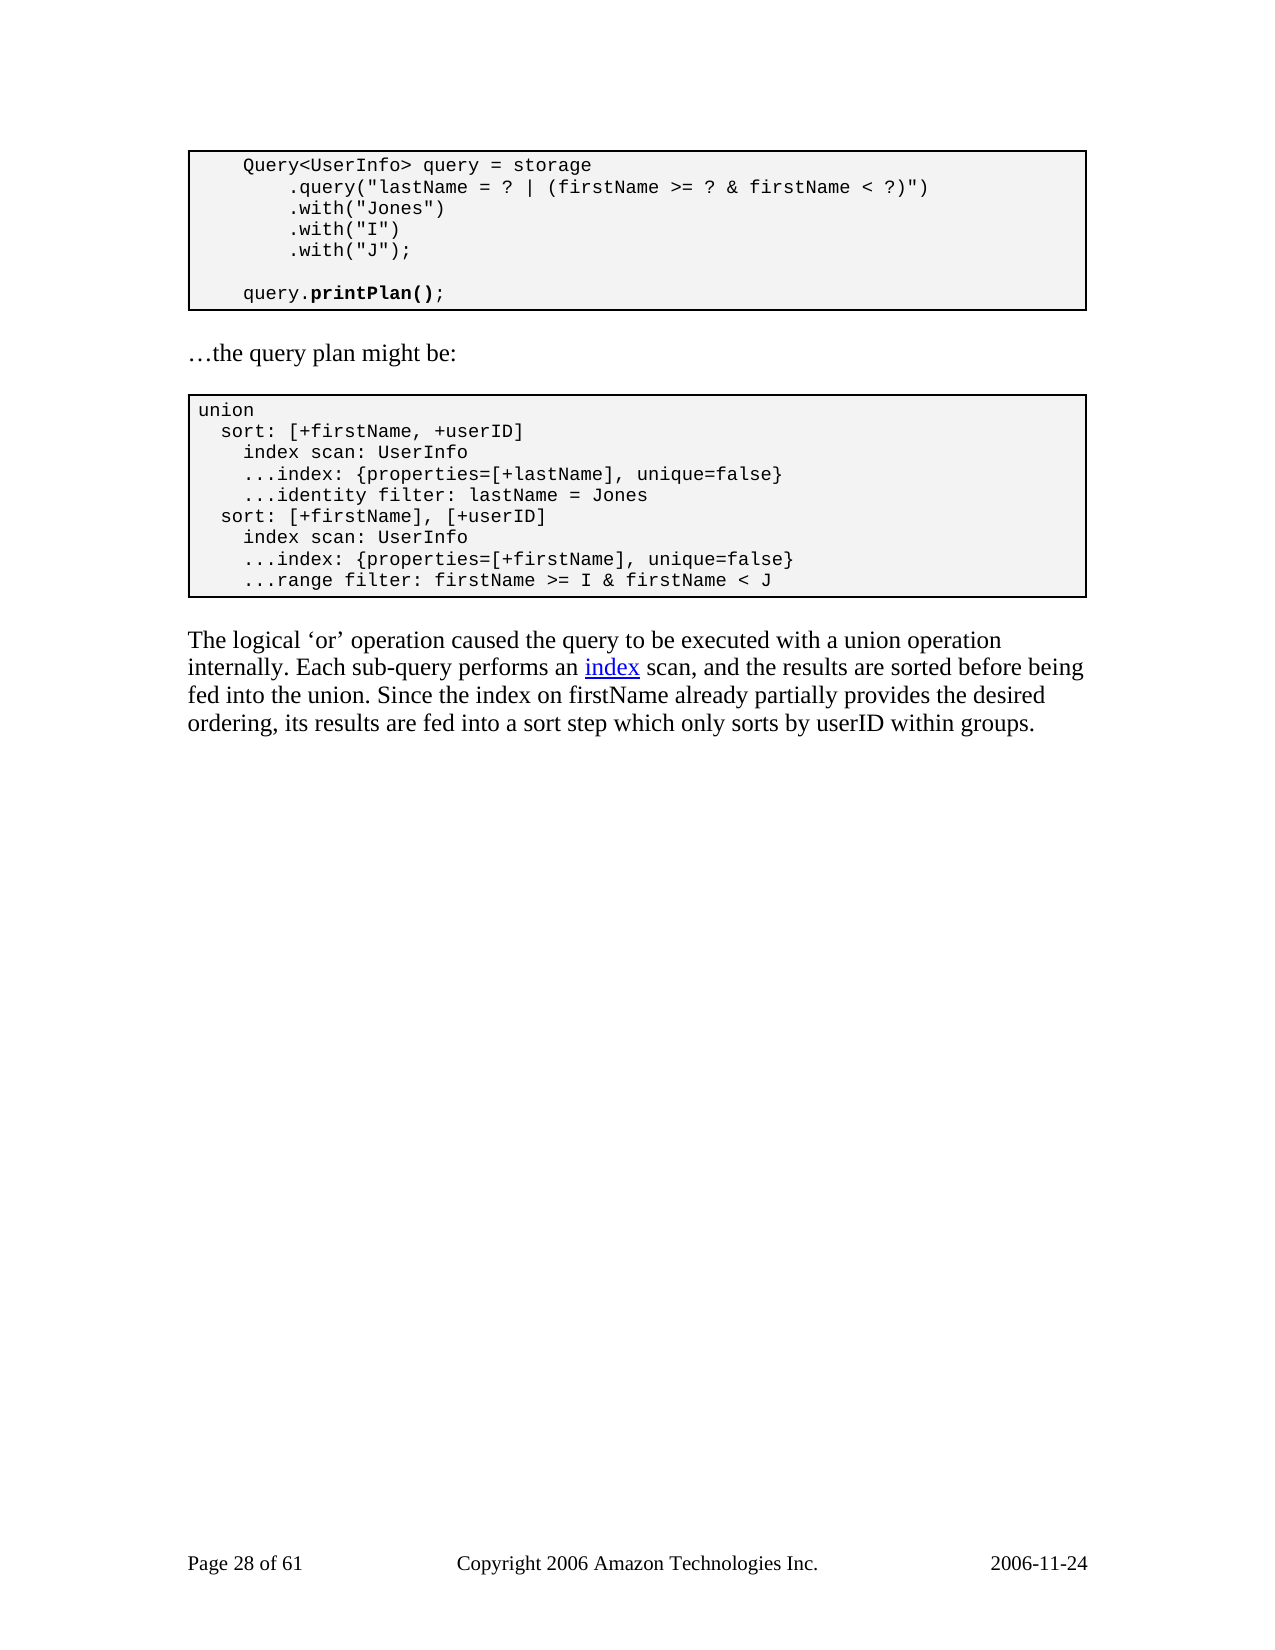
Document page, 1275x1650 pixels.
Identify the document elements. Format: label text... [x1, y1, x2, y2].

text index scan: UserInfo [190, 522, 1085, 543]
text query.printPlan(); [190, 277, 1085, 309]
text ...index: {properties=[+firstName], unique=false} [190, 543, 1085, 564]
text .with("J"); [190, 235, 1085, 256]
text index scan: UserInfo [190, 437, 1085, 458]
text .with("Jones") [190, 192, 1085, 214]
text ...index: {properties=[+lastName], unique=false} [190, 458, 1085, 479]
text …the query plan might be: [187, 339, 1087, 367]
text ...range filter: firstName >= I & firstName < J [190, 564, 1085, 596]
text The logical ‘or’ operation caused the query to be executed with a union operation internally. Each sub-query performs an index scan, and the results are sorted before being fed into the union. Since the index on firstName already partially provides the desired ordering, its results are fed into a sort step which only sorts by userID within groups. [187, 626, 1087, 737]
text union [190, 396, 1085, 416]
text ...identity filter: lastName = Jones [190, 479, 1085, 501]
text sort: [+firstName, +userID] [190, 416, 1085, 437]
text Query<UserInfo> query = storage [190, 152, 1085, 171]
text .with("I") [190, 214, 1085, 235]
text .query("lastName = ? | (firstName >= ? & firstName < ?)") [190, 171, 1085, 192]
text sort: [+firstName], [+userID] [190, 501, 1085, 522]
